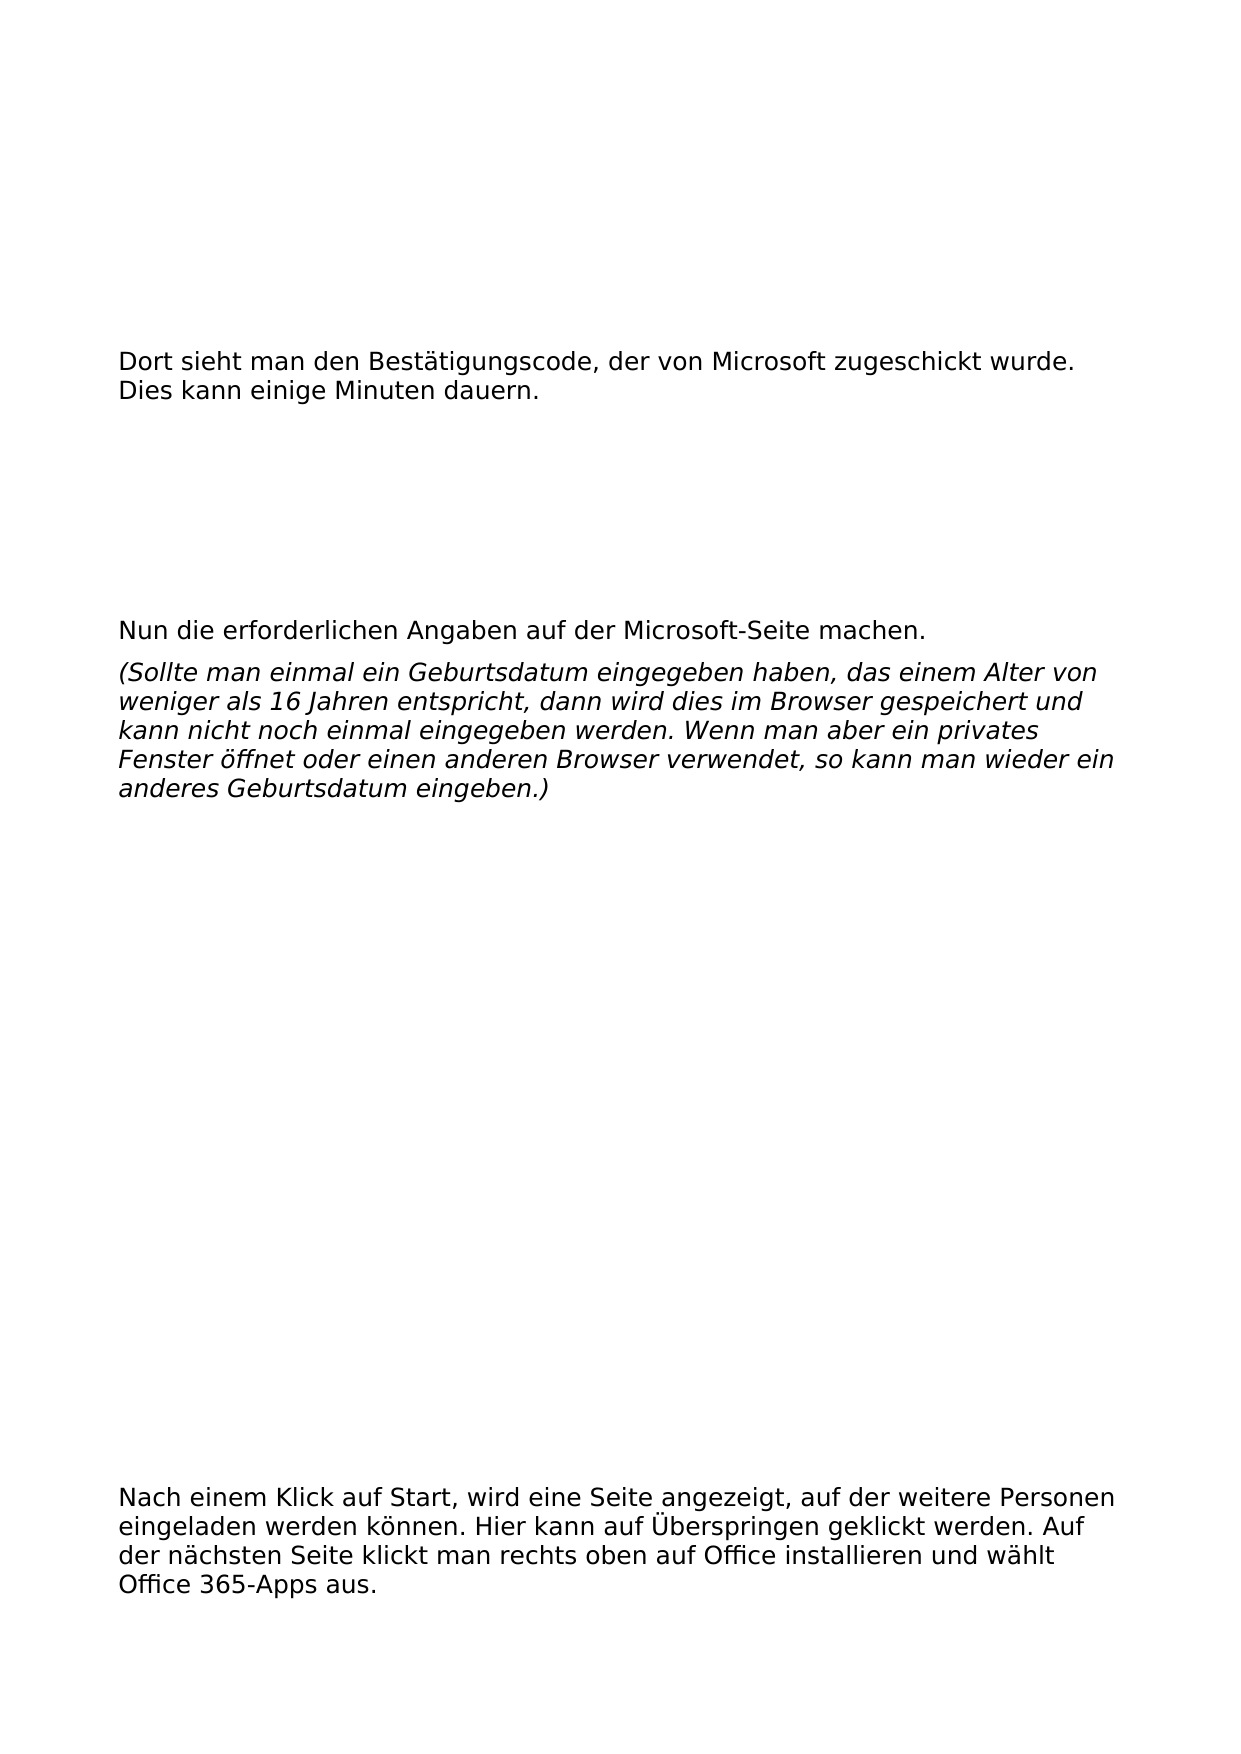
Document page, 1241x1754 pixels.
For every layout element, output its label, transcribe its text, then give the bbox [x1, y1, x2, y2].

text Nun die erforderlichen Angaben auf der Microsoft-Seite machen. [118, 616, 1122, 645]
text Nach einem Klick auf Start, wird eine Seite angezeigt, auf der weitere Personen eingeladen werden können. Hier kann auf Überspringen geklickt werden. Auf der nächsten Seite klickt man rechts oben auf Office installieren und wählt Office 365-Apps aus. [118, 1483, 1122, 1599]
text Dort sieht man den Bestätigungscode, der von Microsoft zugeschickt wurde. Dies kann einige Minuten dauern. [118, 347, 1122, 406]
text (Sollte man einmal ein Geburtsdatum eingegeben haben, das einem Alter von weniger als 16 Jahren entspricht, dann wird dies im Browser gespeichert und kann nicht noch einmal eingegeben werden. Wenn man aber ein privates Fenster öffnet oder einen anderen Browser verwendet, so kann man wieder ein anderes Geburtsdatum eingeben.) [118, 658, 1122, 803]
